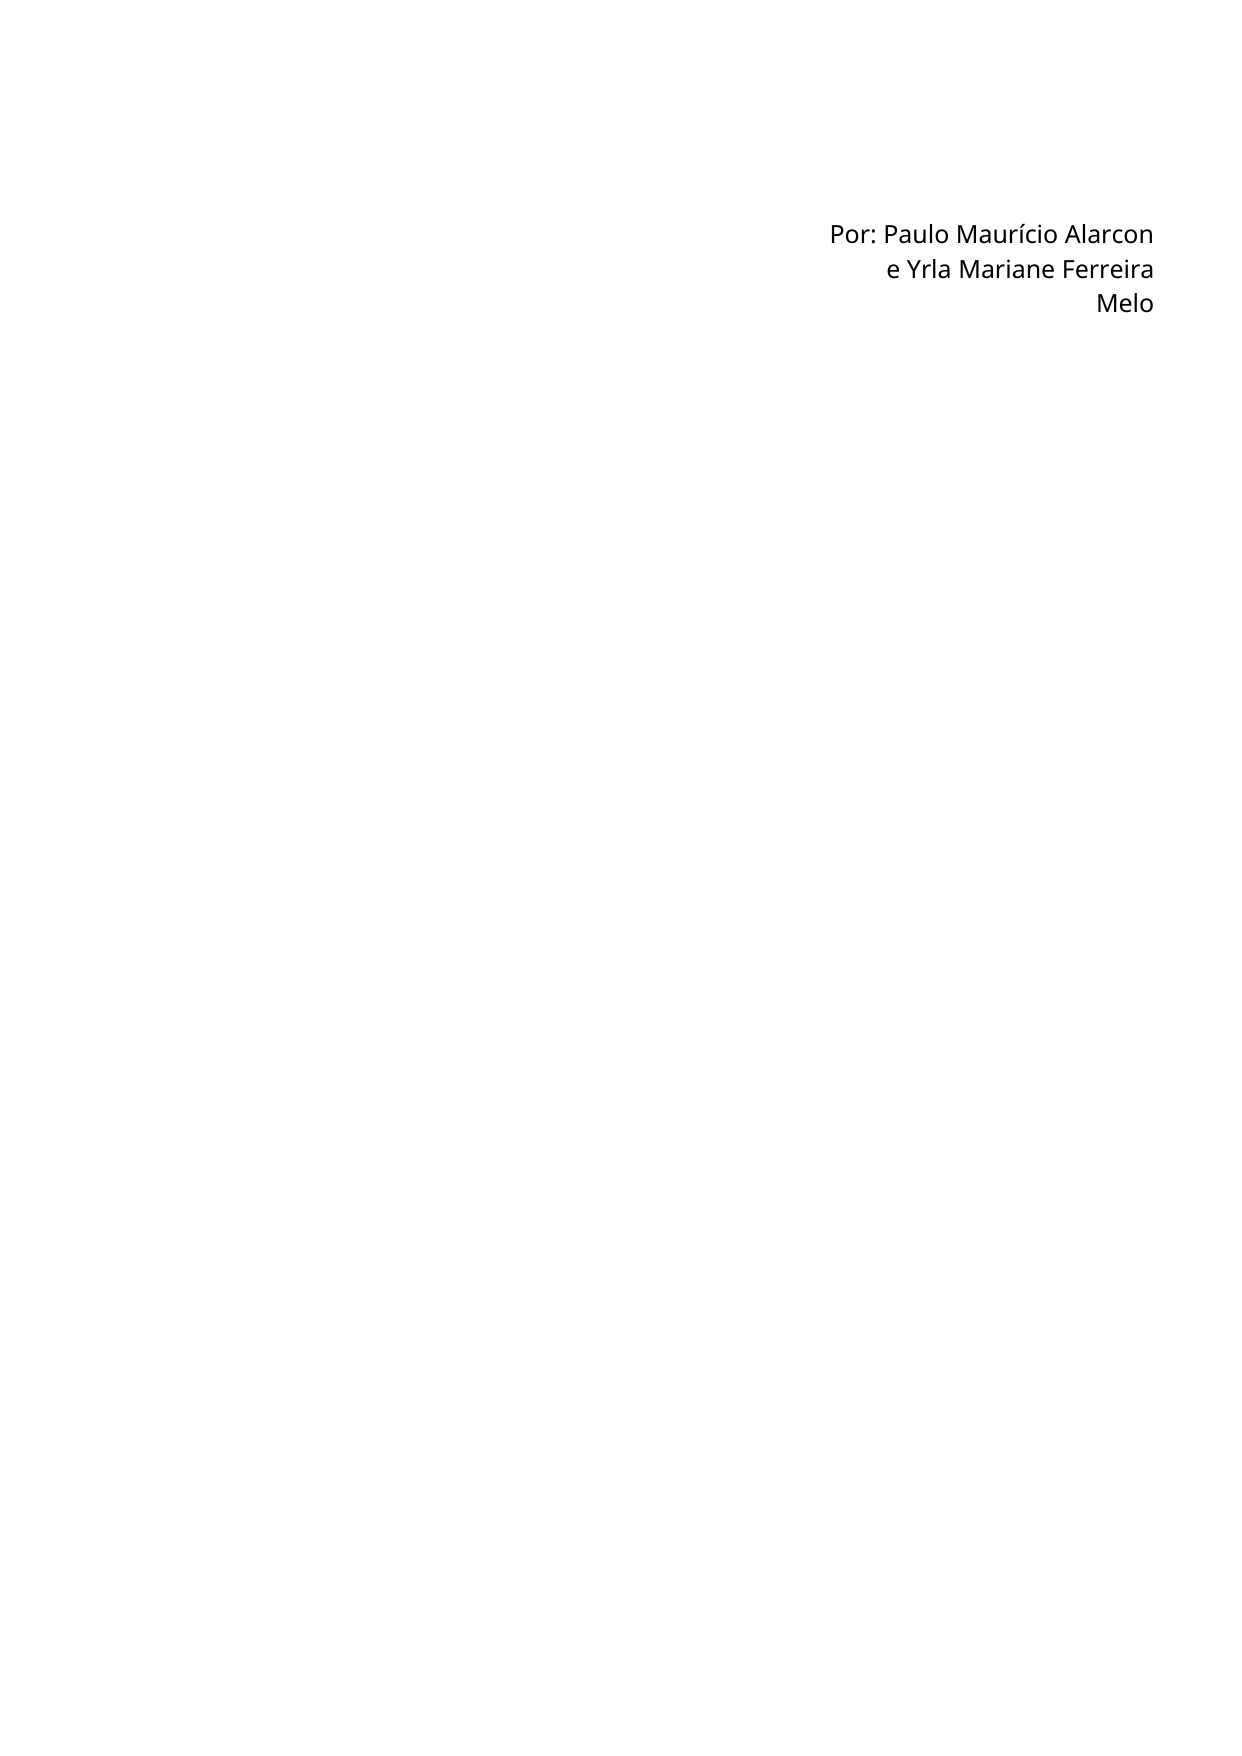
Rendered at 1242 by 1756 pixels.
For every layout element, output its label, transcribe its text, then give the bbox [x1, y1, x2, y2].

text Por: Paulo Maurício Alarcon e Yrla Mariane Ferreira Melo [820, 217, 1154, 319]
